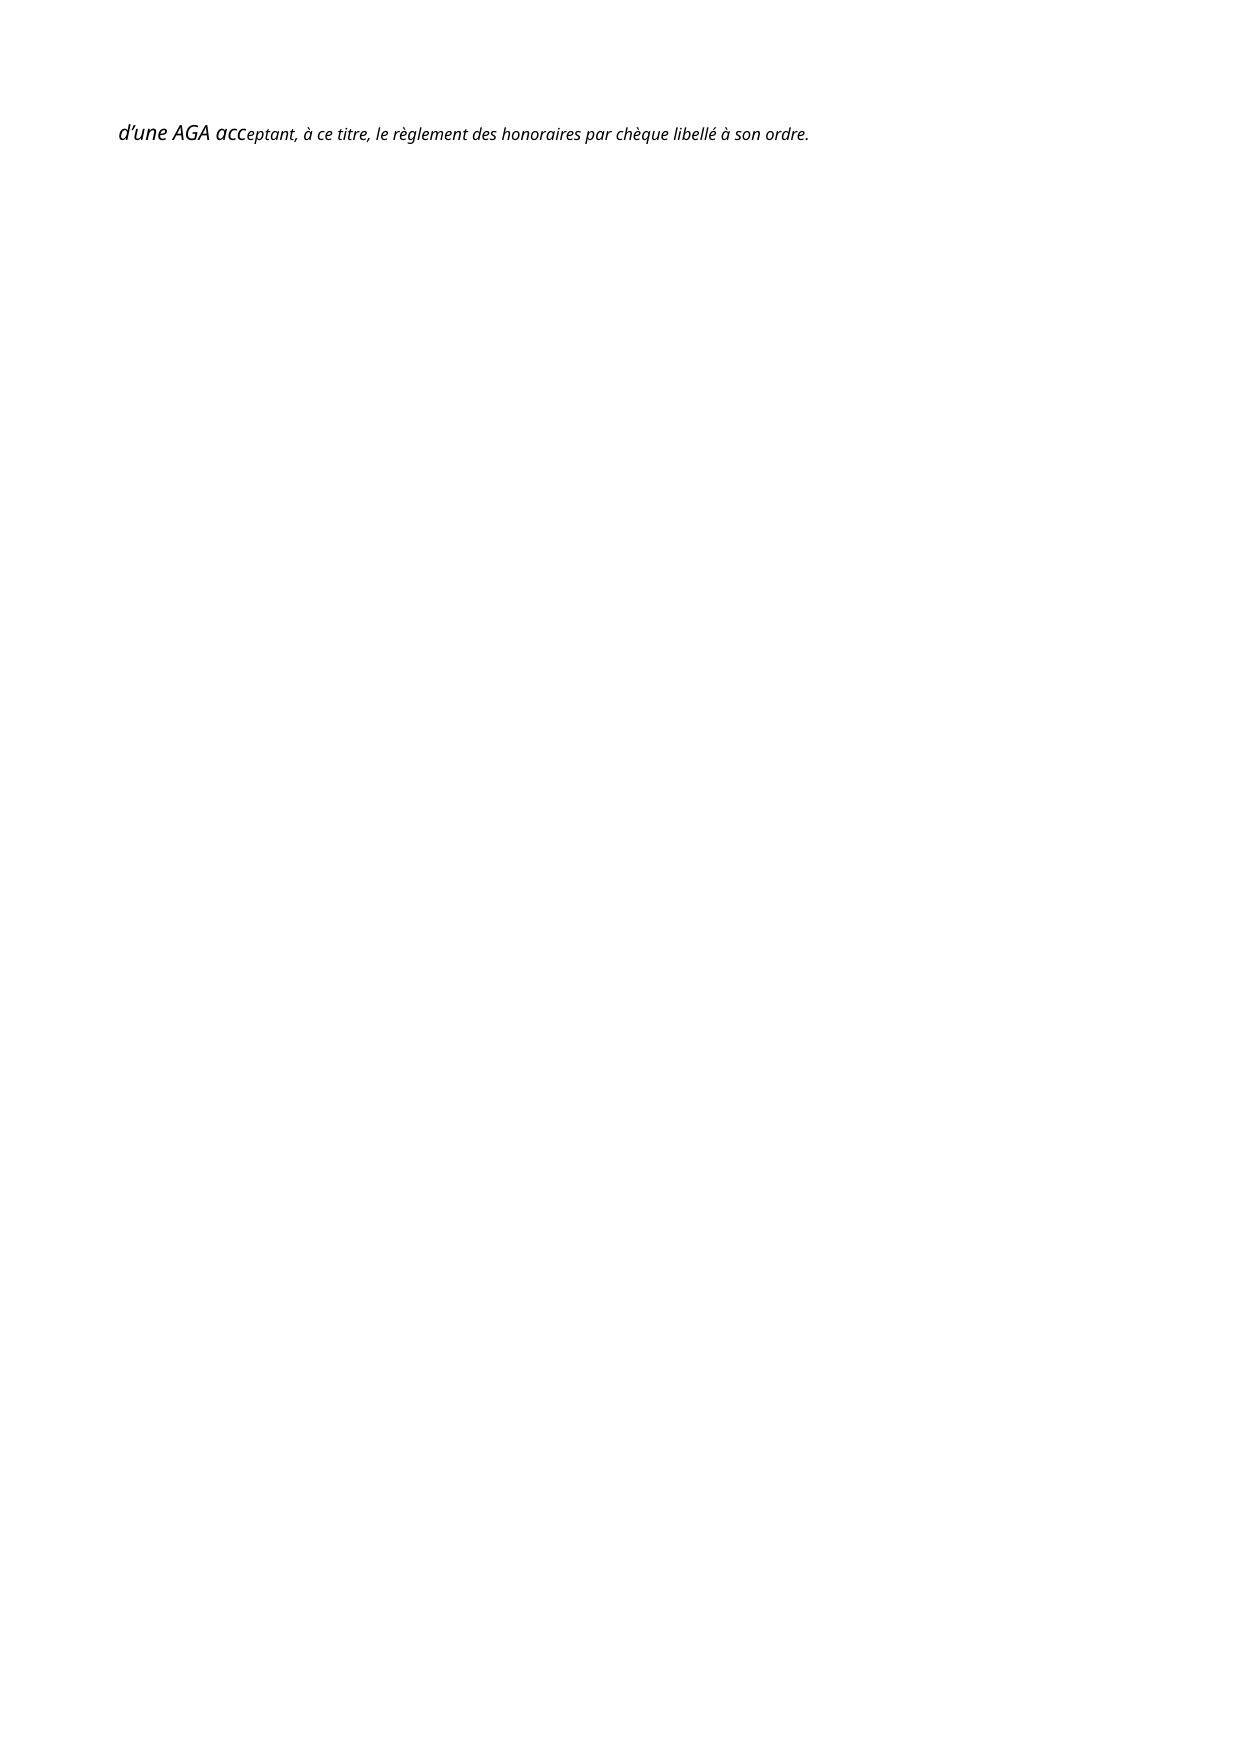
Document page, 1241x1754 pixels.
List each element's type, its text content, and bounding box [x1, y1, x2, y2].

text d’une AGA acceptant, à ce titre, le règlement des honoraires par chèque libellé à son ordre. [118, 118, 1122, 147]
